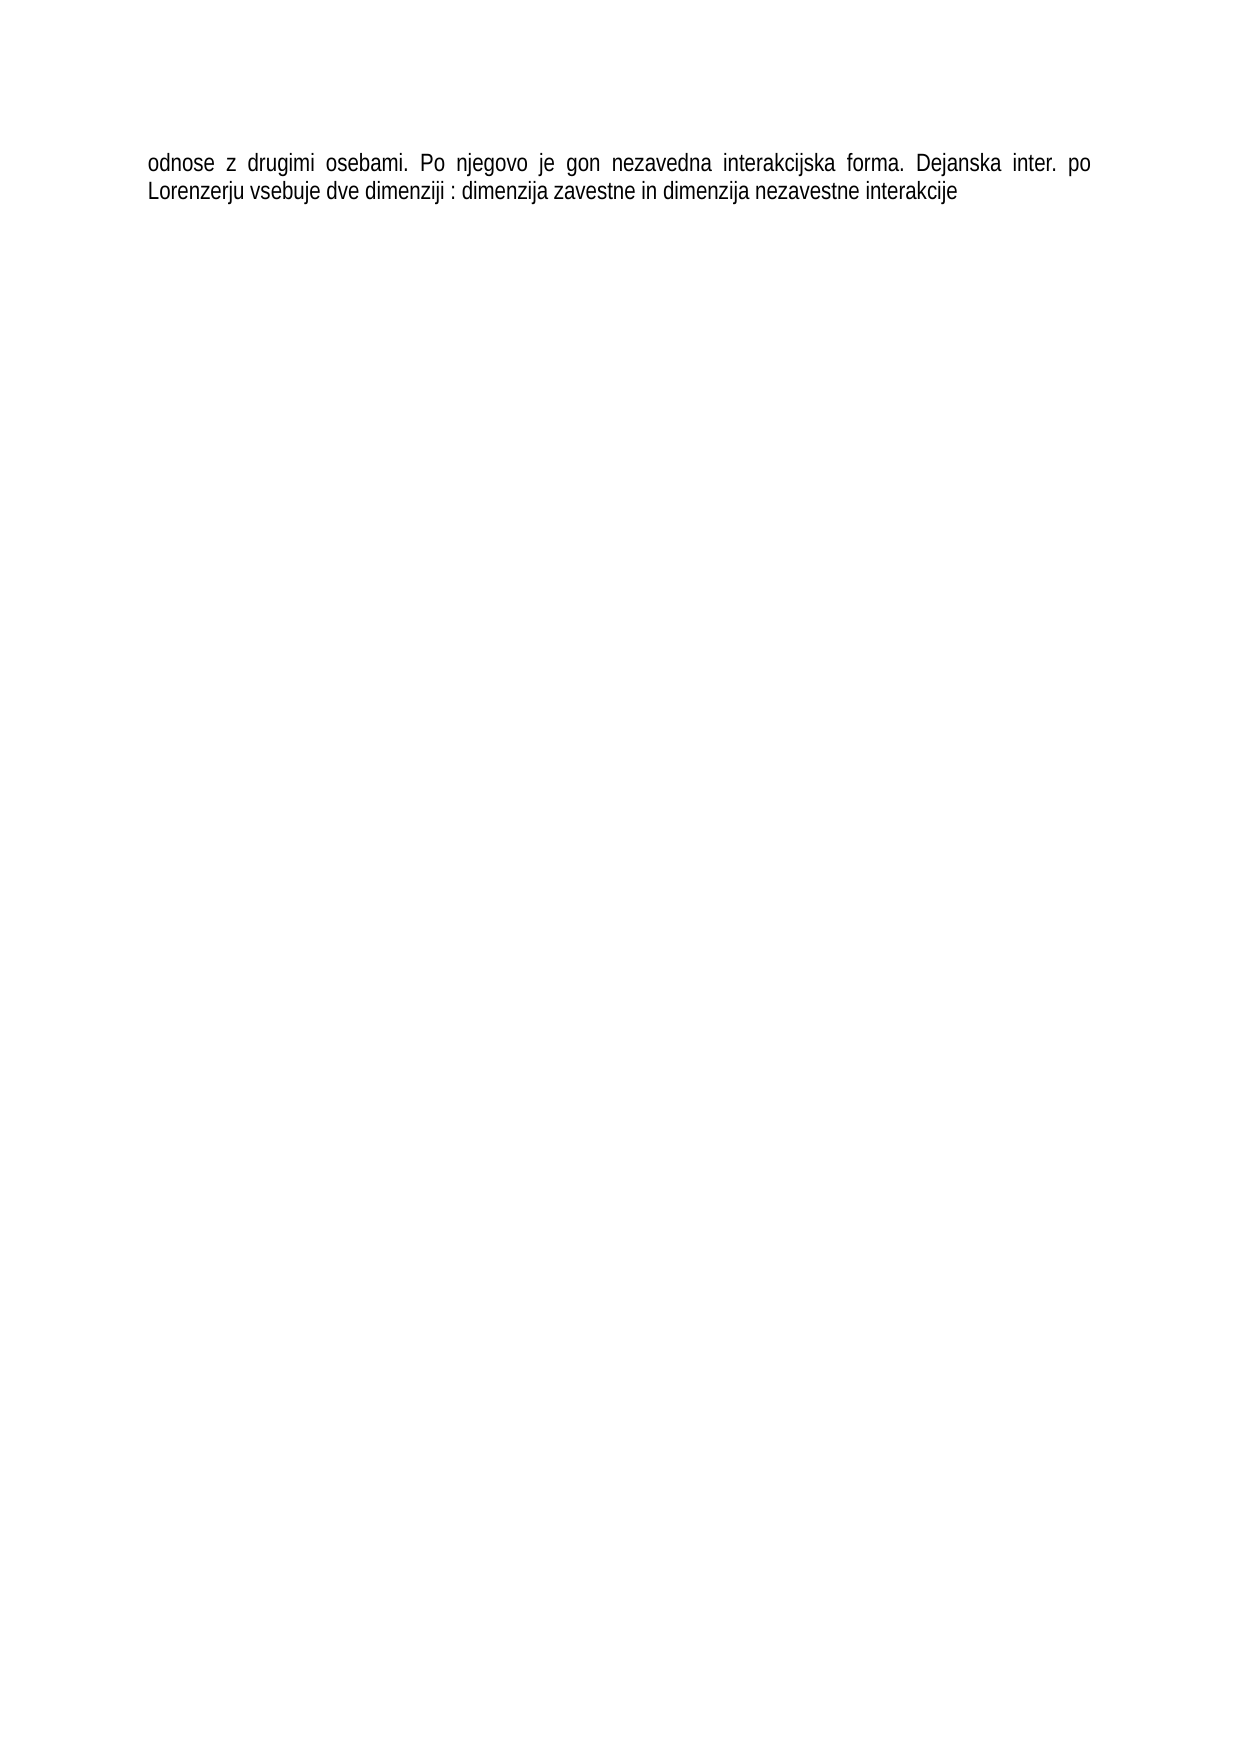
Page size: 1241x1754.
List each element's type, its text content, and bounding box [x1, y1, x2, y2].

text odnose z drugimi osebami. Po njegovo je gon nezavedna interakcijska forma. Dejanska inter. po Lorenzerju vsebuje dve dimenziji : dimenzija zavestne in dimenzija nezavestne interakcije [148, 148, 1093, 205]
